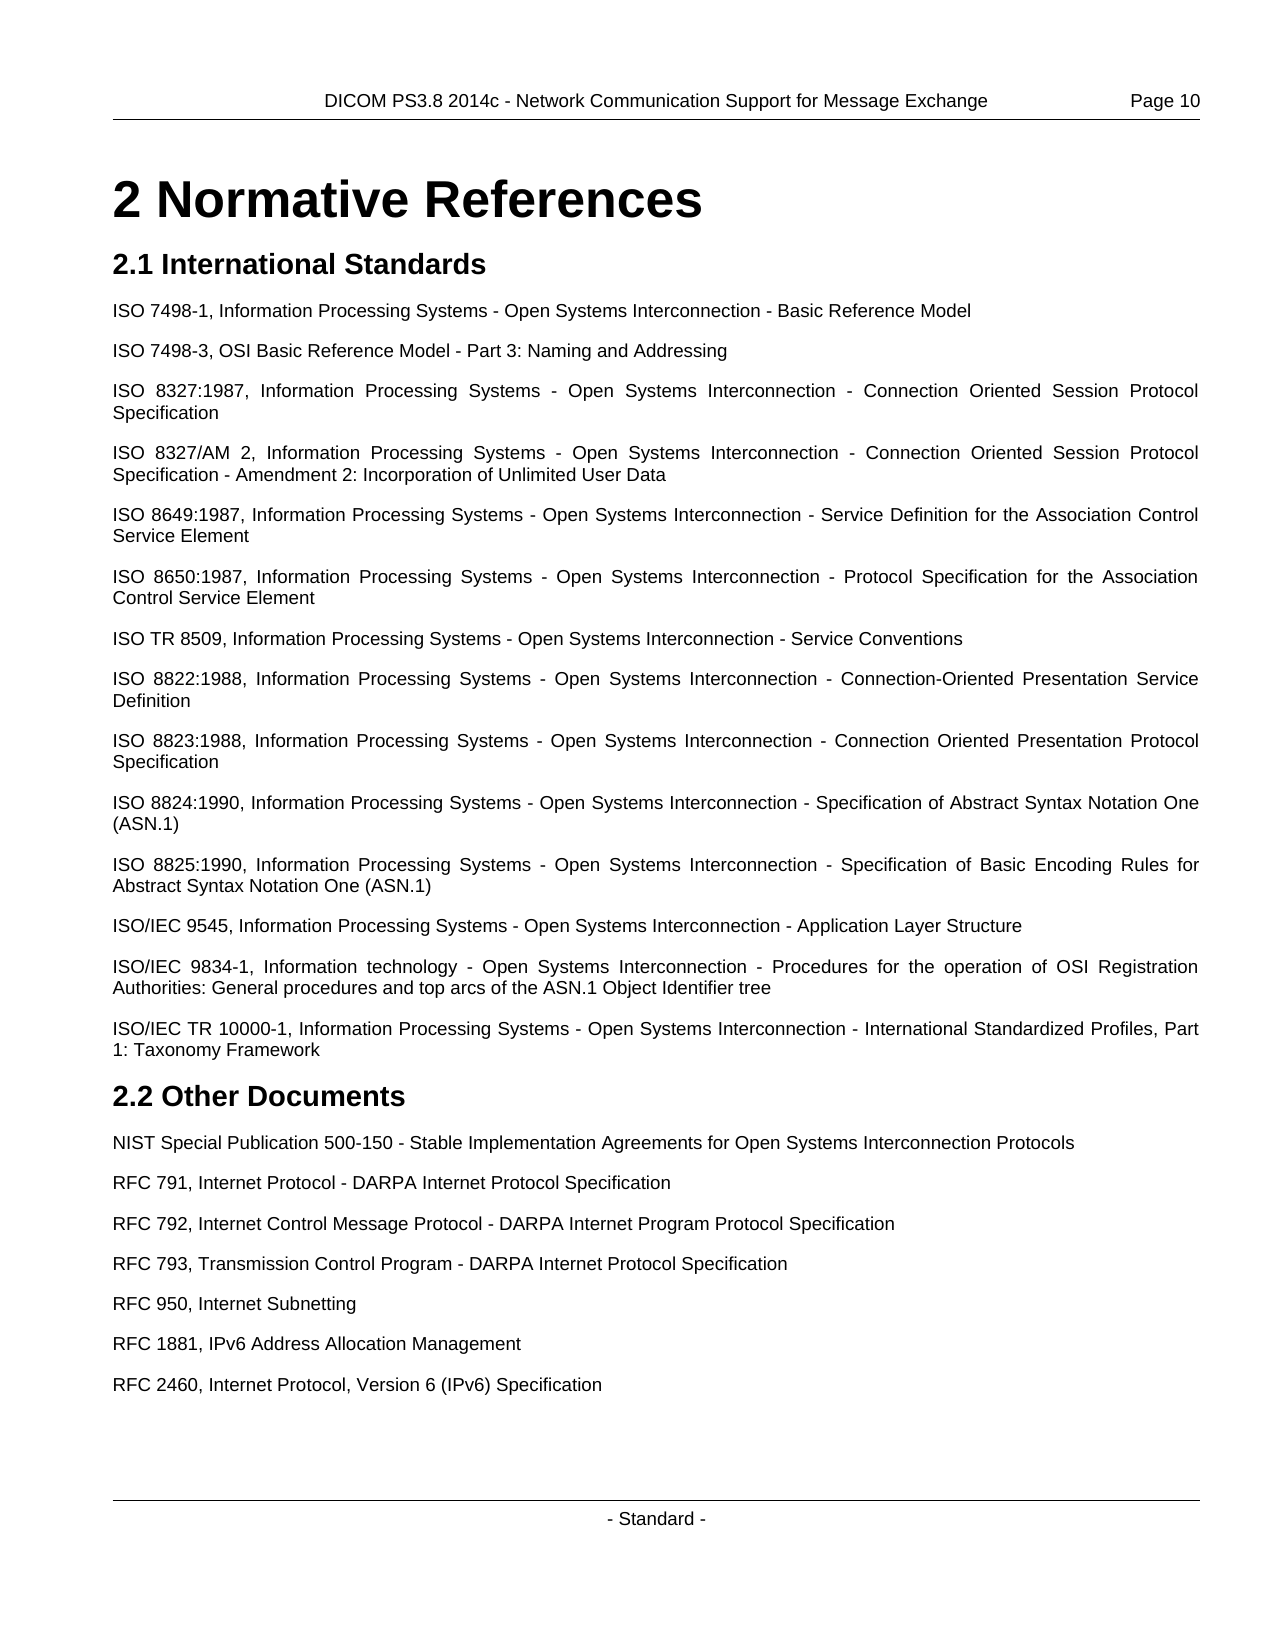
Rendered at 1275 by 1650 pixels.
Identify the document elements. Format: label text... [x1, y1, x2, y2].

text 2 Normative References [112, 169, 1200, 228]
text ISO 8649:1987, Information Processing Systems - Open Systems Interconnection - Service Definition for the Association Control Service Element [112, 504, 1200, 547]
text ISO 7498-1, Information Processing Systems - Open Systems Interconnection - Basic Reference Model [112, 299, 1200, 321]
text 2.2 Other Documents [112, 1079, 1200, 1113]
text ISO 8650:1987, Information Processing Systems - Open Systems Interconnection - Protocol Specification for the Association Control Service Element [112, 566, 1200, 609]
text ISO 8327:1987, Information Processing Systems - Open Systems Interconnection - Connection Oriented Session Protocol Specification [112, 380, 1200, 423]
text ISO/IEC 9545, Information Processing Systems - Open Systems Interconnection - Application Layer Structure [112, 915, 1200, 937]
text ISO 8822:1988, Information Processing Systems - Open Systems Interconnection - Connection-Oriented Presentation Service Definition [112, 668, 1200, 711]
text RFC 950, Internet Subnetting [112, 1293, 1200, 1314]
text ISO/IEC 9834-1, Information technology - Open Systems Interconnection - Procedures for the operation of OSI Registration Authorities: General procedures and top arcs of the ASN.1 Object Identifier tree [112, 956, 1200, 999]
text 2.1 International Standards [112, 247, 1200, 281]
text ISO 8825:1990, Information Processing Systems - Open Systems Interconnection - Specification of Basic Encoding Rules for Abstract Syntax Notation One (ASN.1) [112, 853, 1200, 897]
text RFC 1881, IPv6 Address Allocation Management [112, 1333, 1200, 1355]
text ISO 8327/AM 2, Information Processing Systems - Open Systems Interconnection - Connection Oriented Session Protocol Specification - Amendment 2: Incorporation of Unlimited User Data [112, 442, 1200, 485]
text ISO 8824:1990, Information Processing Systems - Open Systems Interconnection - Specification of Abstract Syntax Notation One (ASN.1) [112, 792, 1200, 835]
text ISO 8823:1988, Information Processing Systems - Open Systems Interconnection - Connection Oriented Presentation Protocol Specification [112, 730, 1200, 773]
text RFC 2460, Internet Protocol, Version 6 (IPv6) Specification [112, 1373, 1200, 1395]
text ISO 7498-3, OSI Basic Reference Model - Part 3: Naming and Addressing [112, 340, 1200, 361]
text NIST Special Publication 500-150 - Stable Implementation Agreements for Open Systems Interconnection Protocols [112, 1132, 1200, 1153]
text RFC 793, Transmission Control Program - DARPA Internet Protocol Specification [112, 1253, 1200, 1274]
text RFC 791, Internet Protocol - DARPA Internet Protocol Specification [112, 1172, 1200, 1193]
text ISO TR 8509, Information Processing Systems - Open Systems Interconnection - Service Conventions [112, 627, 1200, 649]
text RFC 792, Internet Control Message Protocol - DARPA Internet Program Protocol Specification [112, 1212, 1200, 1234]
text ISO/IEC TR 10000-1, Information Processing Systems - Open Systems Interconnection - International Standardized Profiles, Part 1: Taxonomy Framework [112, 1017, 1200, 1061]
